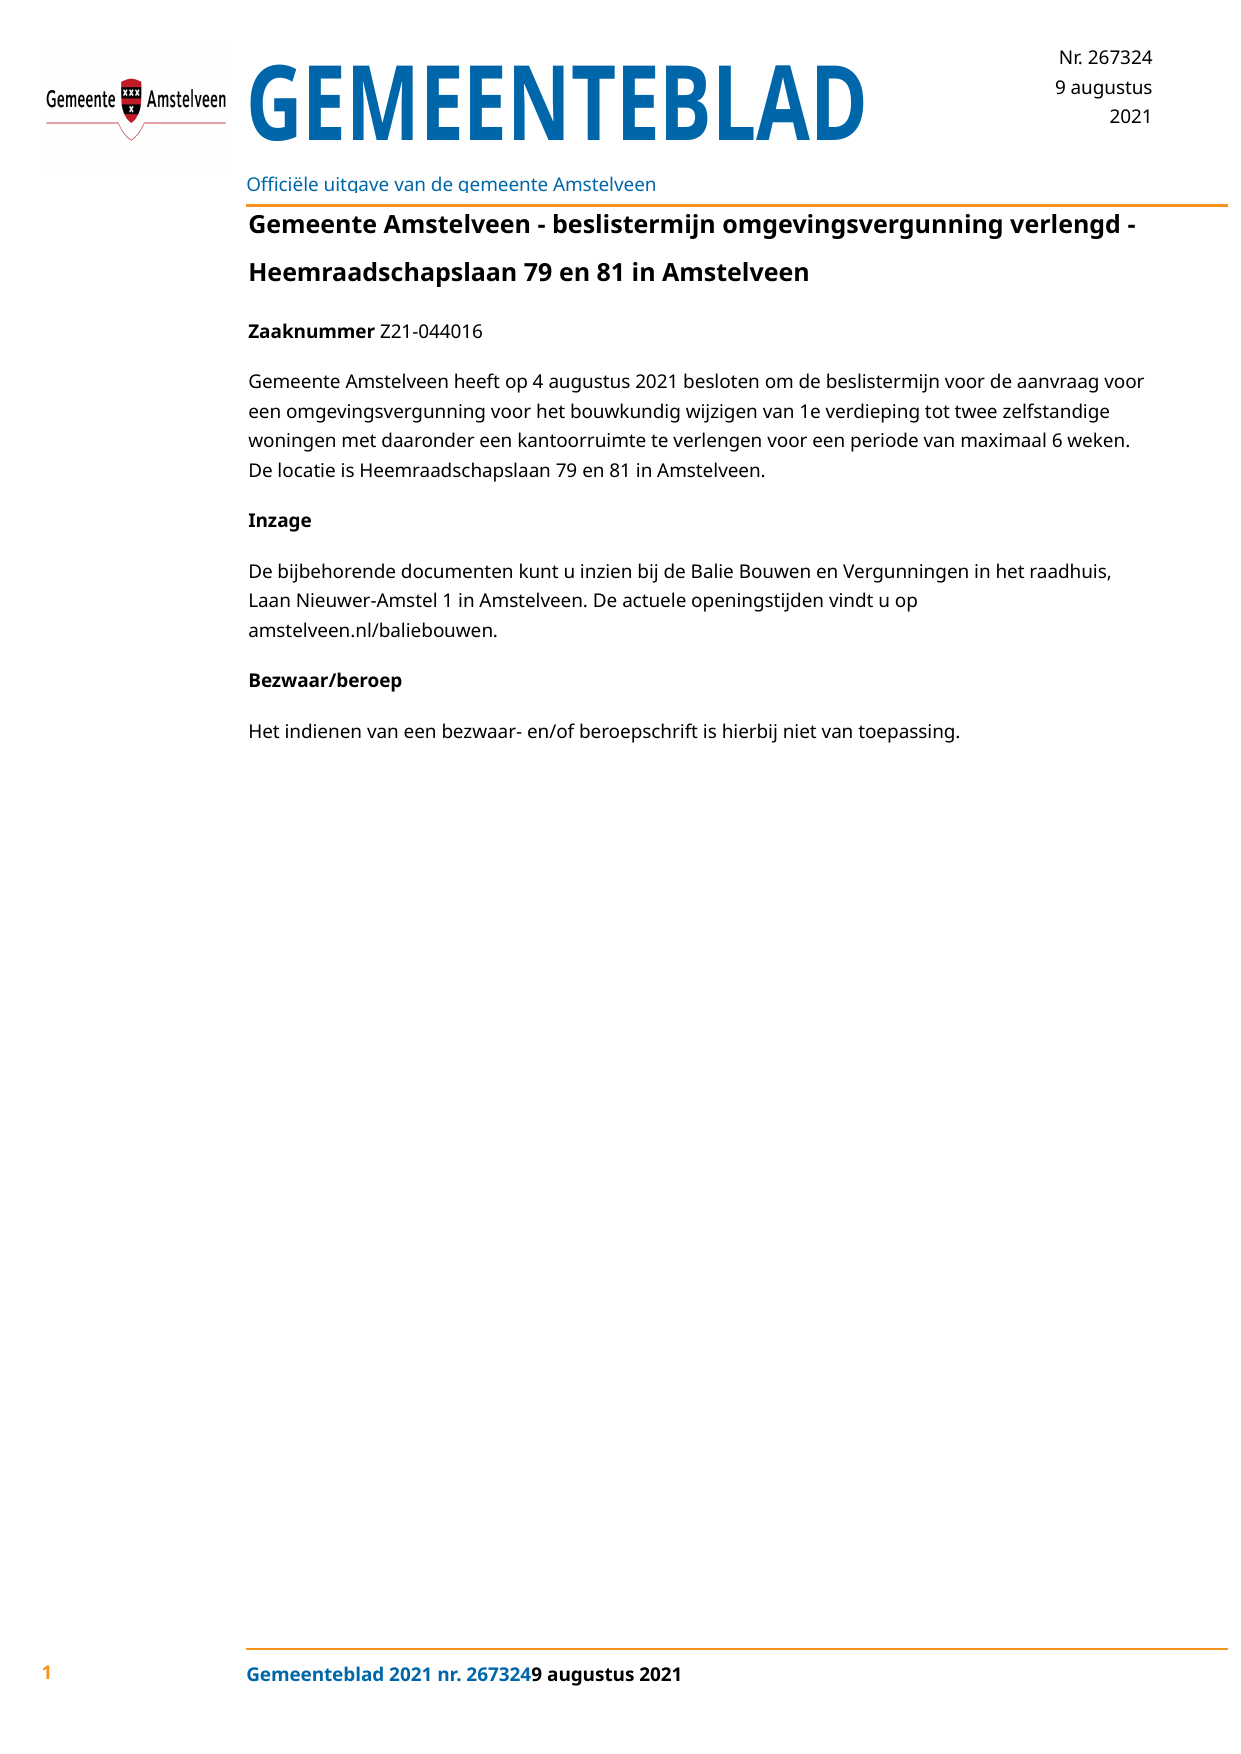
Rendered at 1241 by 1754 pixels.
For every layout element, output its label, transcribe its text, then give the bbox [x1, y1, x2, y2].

text Gemeente Amstelveen - beslistermijn omgevingsvergunning verlengd - Heemraadschapslaan 79 en 81 in Amstelveen [248, 207, 1152, 288]
text Het indienen van een bezwaar- en/of beroepschrift is hierbij niet van toepassing. [248, 718, 1152, 744]
text Bezwaar/beroep [248, 667, 1152, 693]
text De bijbehorende documenten kunt u inzien bij de Balie Bouwen en Vergunningen in het raadhuis, Laan Nieuwer-Amstel 1 in Amstelveen. De actuele openingstijden vindt u op amstelveen.nl/baliebouwen. [248, 558, 1152, 643]
picture [41, 47, 231, 172]
text Zaaknummer Z21-044016 [248, 318, 1152, 344]
text Inzage [248, 507, 1152, 533]
text Gemeente Amstelveen heeft op 4 augustus 2021 besloten om de beslistermijn voor de aanvraag voor een omgevingsvergunning voor het bouwkundig wijzigen van 1e verdieping tot twee zelfstandige woningen met daaronder een kantoorruimte te verlengen voor een periode van maximaal 6 weken. De locatie is Heemraadschapslaan 79 en 81 in Amstelveen. [248, 368, 1152, 483]
